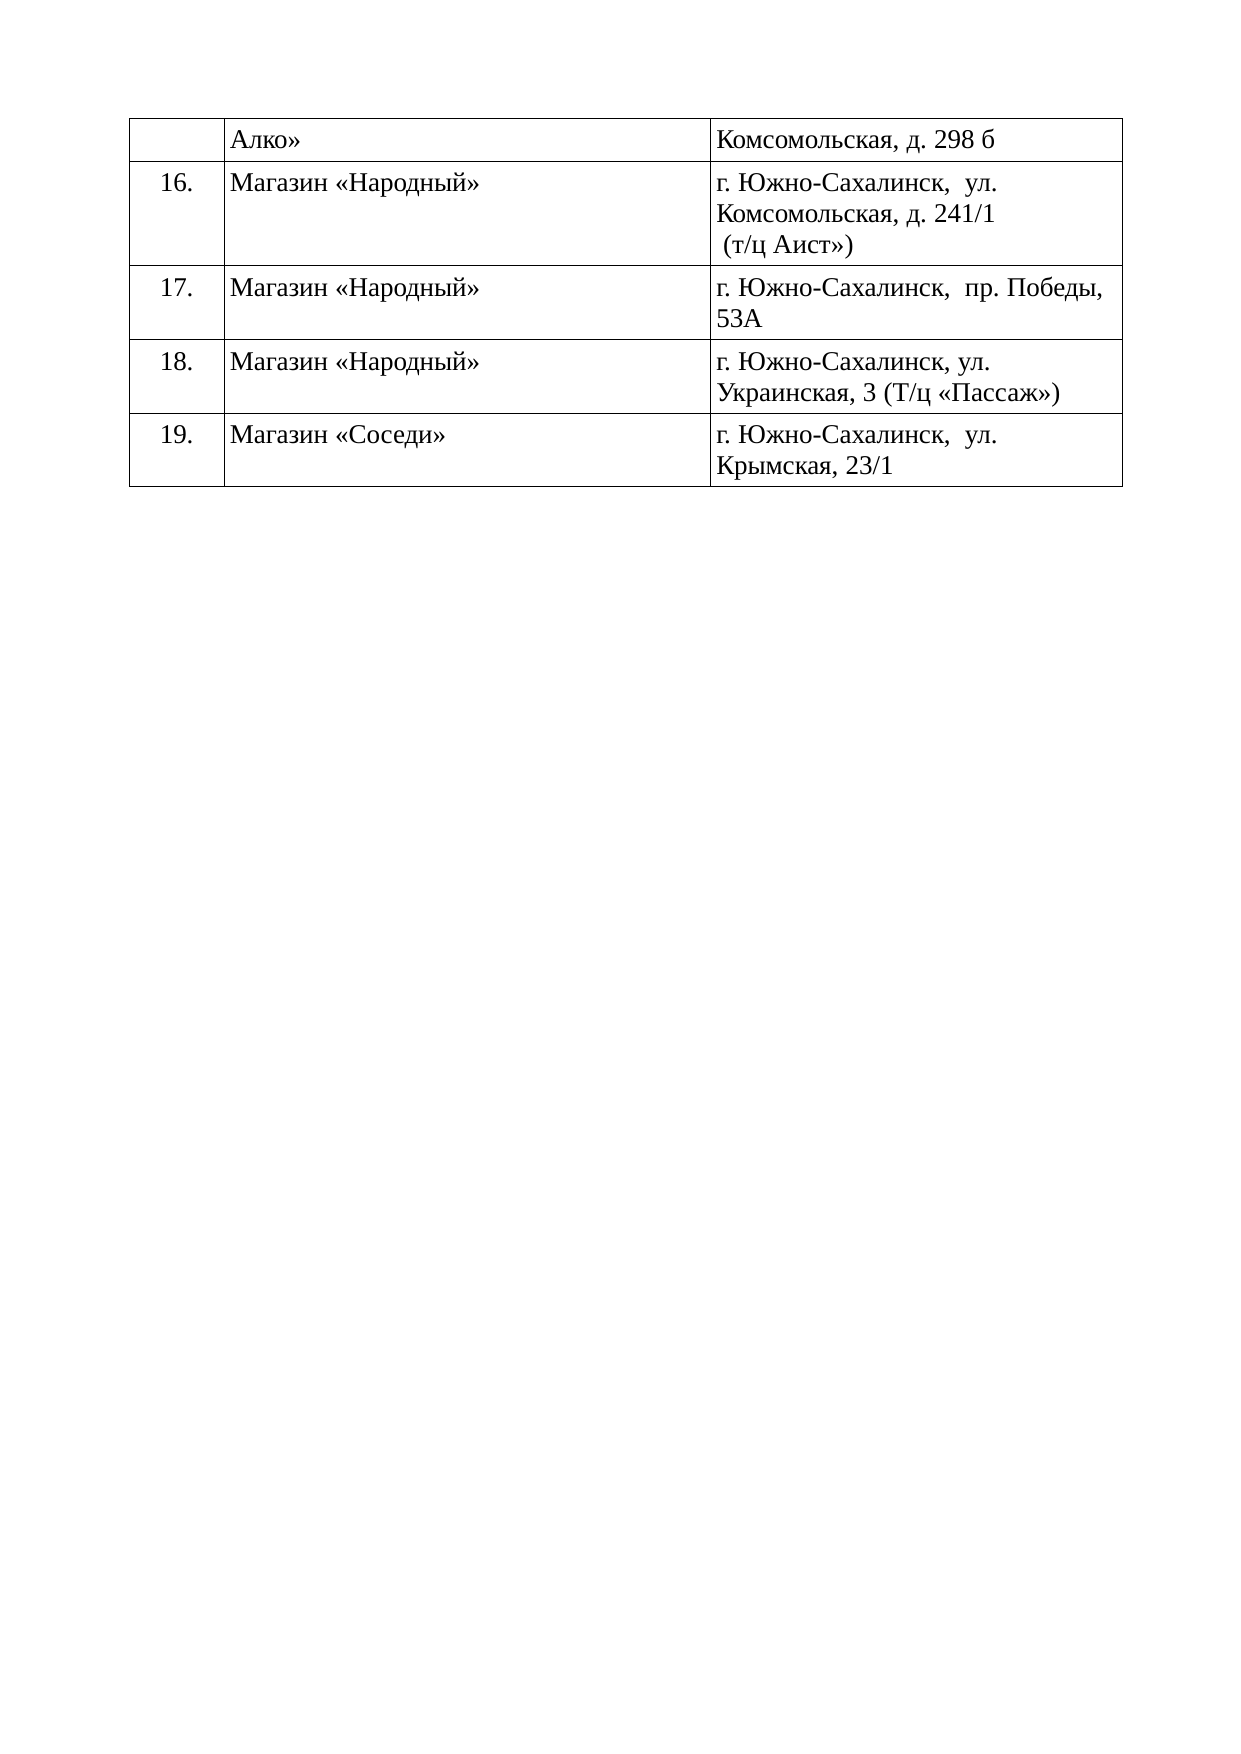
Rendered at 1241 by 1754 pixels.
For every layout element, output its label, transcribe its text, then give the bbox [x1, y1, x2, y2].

table_cell [130, 119, 224, 161]
table_cell 17. [130, 266, 224, 339]
table_cell г. Южно-Сахалинск, ул. Украинская, 3 (Т/ц «Пассаж») [711, 340, 1122, 413]
table_cell Алко» [225, 119, 710, 161]
table_cell Магазин «Народный» [225, 340, 710, 413]
table_cell г. Южно-Сахалинск, ул. Комсомольская, д. 241/1 (т/ц Аист») [711, 162, 1122, 265]
table_cell 18. [130, 340, 224, 413]
table_cell г. Южно-Сахалинск, ул. Крымская, 23/1 [711, 414, 1122, 486]
table_cell Магазин «Соседи» [225, 414, 710, 486]
table_cell Магазин «Народный» [225, 266, 710, 339]
table_cell 19. [130, 414, 224, 486]
table_cell Магазин «Народный» [225, 162, 710, 265]
table_cell г. Южно-Сахалинск, пр. Победы, 53А [711, 266, 1122, 339]
table_cell 16. [130, 162, 224, 265]
table_cell Комсомольская, д. 298 б [711, 119, 1122, 161]
